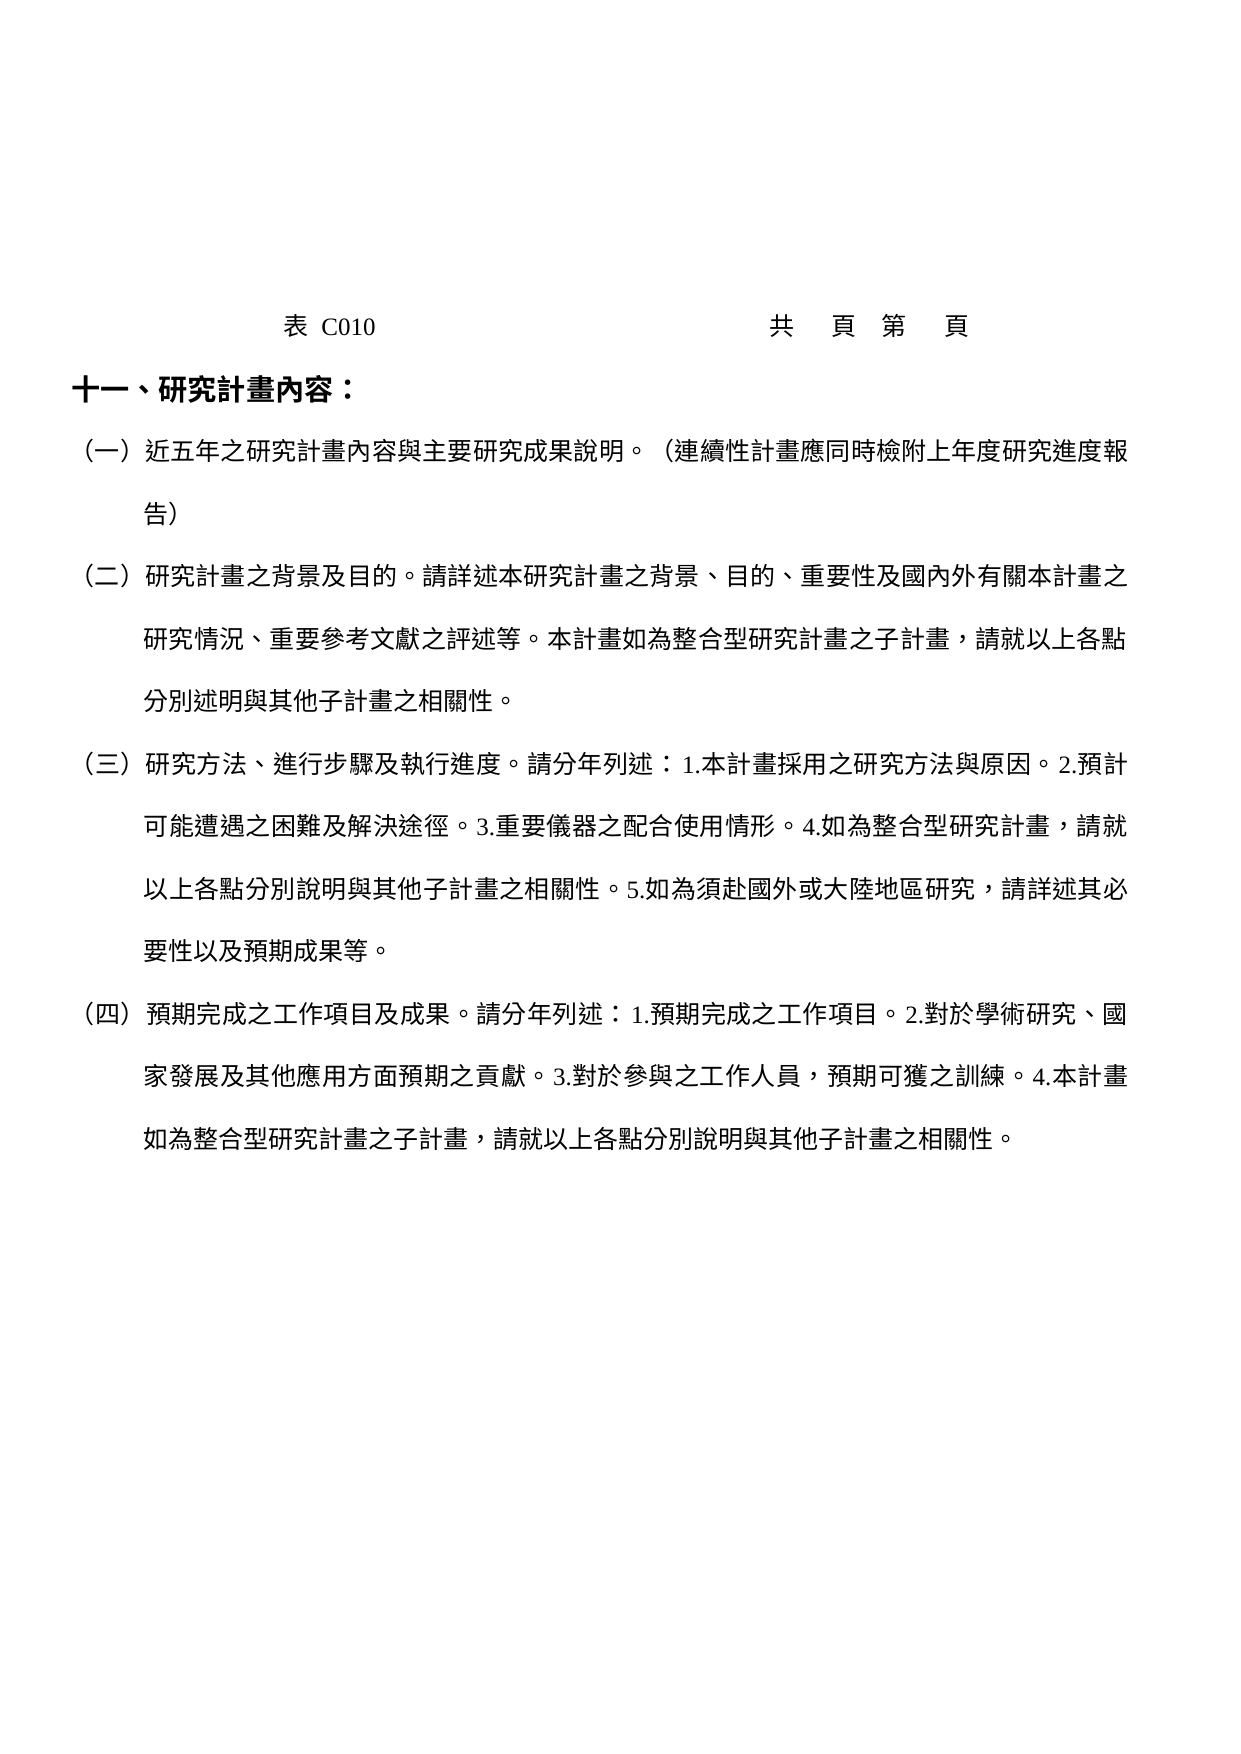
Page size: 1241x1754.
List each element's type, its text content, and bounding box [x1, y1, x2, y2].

text 十一、研究計畫內容： [71, 346, 1169, 408]
text 表 C010 共 頁 第 頁 [83, 283, 1169, 346]
text （一）近五年之研究計畫內容與主要研究成果說明。（連續性計畫應同時檢附上年度研究進度報告） [69, 408, 1128, 533]
text （四）預期完成之工作項目及成果。請分年列述：1.預期完成之工作項目。2.對於學術研究、國家發展及其他應用方面預期之貢獻。3.對於參與之工作人員，預期可獲之訓練。4.本計畫如為整合型研究計畫之子計畫，請就以上各點分別說明與其他子計畫之相關性。 [69, 971, 1128, 1158]
text （三）研究方法、進行步驟及執行進度。請分年列述：1.本計畫採用之研究方法與原因。2.預計可能遭遇之困難及解決途徑。3.重要儀器之配合使用情形。4.如為整合型研究計畫，請就以上各點分別說明與其他子計畫之相關性。5.如為須赴國外或大陸地區研究，請詳述其必要性以及預期成果等。 [69, 721, 1128, 971]
text （二）研究計畫之背景及目的。請詳述本研究計畫之背景、目的、重要性及國內外有關本計畫之研究情況、重要參考文獻之評述等。本計畫如為整合型研究計畫之子計畫，請就以上各點分別述明與其他子計畫之相關性。 [69, 533, 1128, 721]
